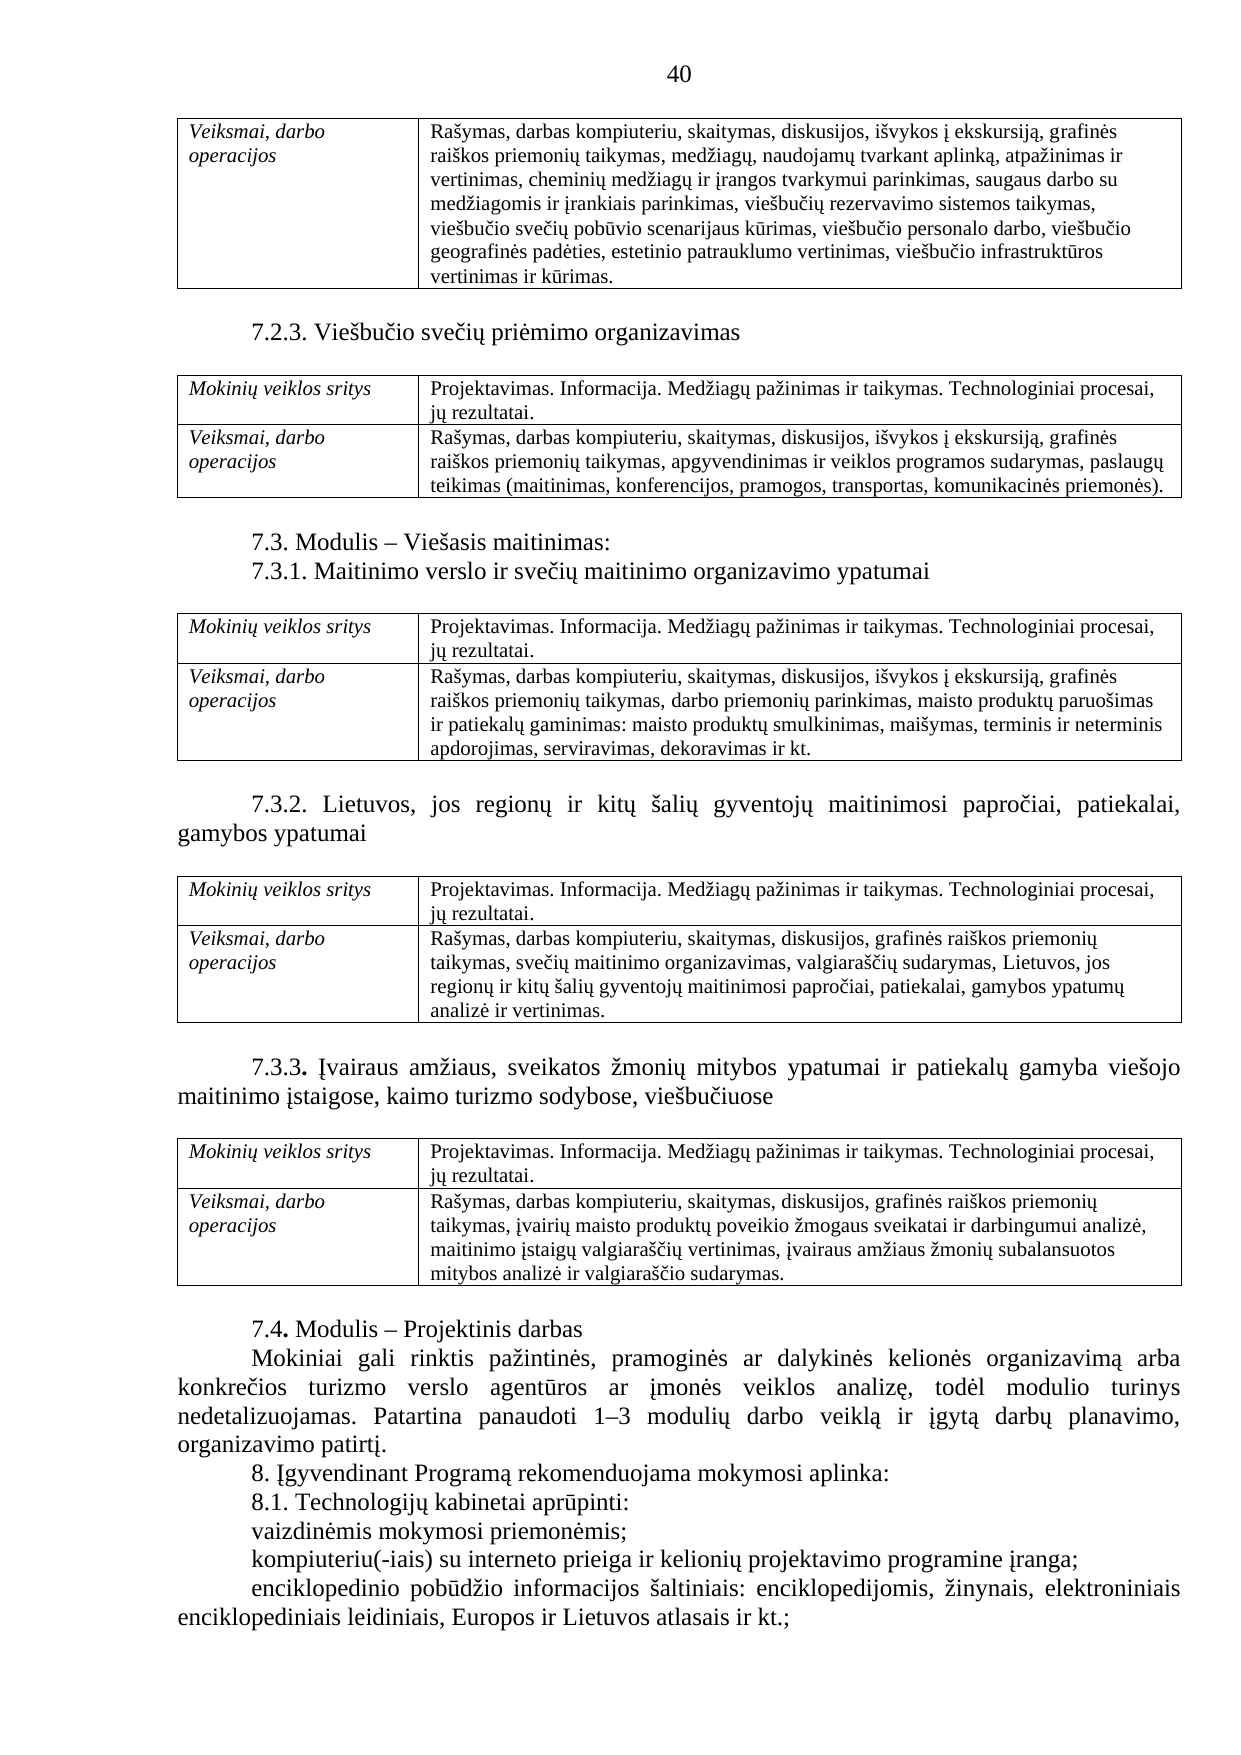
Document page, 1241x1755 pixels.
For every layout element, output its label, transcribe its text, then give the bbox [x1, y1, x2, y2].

text kompiuteriu(-iais) su interneto prieiga ir kelionių projektavimo programine įranga; [177, 1544, 1181, 1573]
text vaizdinėmis mokymosi priemonėmis; [177, 1516, 1181, 1544]
table_cell Veiksmai, darbo operacijos [178, 1189, 418, 1285]
text Mokiniai gali rinktis pažintinės, pramoginės ar dalykinės kelionės organizavimą arba konkrečios turizmo verslo agentūros ar įmonės veiklos analizę, todėl modulio turinys nedetalizuojamas. Patartina panaudoti 1–3 modulių darbo veiklą ir įgytą darbų planavimo, organizavimo patirtį. [177, 1343, 1181, 1458]
table_header Projektavimas. Informacija. Medžiagų pažinimas ir taikymas. Technologiniai procesai, jų rezultatai. [419, 1139, 1181, 1187]
table_header Mokinių veiklos sritys [178, 877, 418, 925]
text 8. Įgyvendinant Programą rekomenduojama mokymosi aplinka: [177, 1458, 1181, 1487]
text enciklopedinio pobūdžio informacijos šaltiniais: enciklopedijomis, žinynais, elektroniniais enciklopediniais leidiniais, Europos ir Lietuvos atlasais ir kt.; [177, 1573, 1181, 1631]
table_cell Rašymas, darbas kompiuteriu, skaitymas, diskusijos, išvykos į ekskursiją, grafinės raiškos priemonių taikymas, medžiagų, naudojamų tvarkant aplinką, atpažinimas ir vertinimas, cheminių medžiagų ir įrangos tvarkymui parinkimas, saugaus darbo su medžiagomis ir įrankiais parinkimas, viešbučių rezervavimo sistemos taikymas, viešbučio svečių pobūvio scenarijaus kūrimas, viešbučio personalo darbo, viešbučio geografinės padėties, estetinio patrauklumo vertinimas, viešbučio infrastruktūros vertinimas ir kūrimas. [419, 119, 1181, 288]
table_cell Veiksmai, darbo operacijos [178, 926, 418, 1022]
table_cell Veiksmai, darbo operacijos [178, 664, 418, 760]
table_header Projektavimas. Informacija. Medžiagų pažinimas ir taikymas. Technologiniai procesai, jų rezultatai. [419, 877, 1181, 925]
table_cell Rašymas, darbas kompiuteriu, skaitymas, diskusijos, išvykos į ekskursiją, grafinės raiškos priemonių taikymas, apgyvendinimas ir veiklos programos sudarymas, paslaugų teikimas (maitinimas, konferencijos, pramogos, transportas, komunikacinės priemonės). [419, 425, 1181, 497]
table_header Projektavimas. Informacija. Medžiagų pažinimas ir taikymas. Technologiniai procesai, jų rezultatai. [419, 376, 1181, 424]
text 7.3.2. Lietuvos, jos regionų ir kitų šalių gyventojų maitinimosi papročiai, patiekalai, gamybos ypatumai [177, 789, 1181, 847]
text 8.1. Technologijų kabinetai aprūpinti: [177, 1487, 1181, 1516]
table_header Mokinių veiklos sritys [178, 614, 418, 662]
text 7.2.3. Viešbučio svečių priėmimo organizavimas [177, 317, 1181, 346]
table_cell Rašymas, darbas kompiuteriu, skaitymas, diskusijos, išvykos į ekskursiją, grafinės raiškos priemonių taikymas, darbo priemonių parinkimas, maisto produktų paruošimas ir patiekalų gaminimas: maisto produktų smulkinimas, maišymas, terminis ir neterminis apdorojimas, serviravimas, dekoravimas ir kt. [419, 664, 1181, 760]
text 7.3. Modulis – Viešasis maitinimas: [177, 527, 1181, 556]
text 7.4. Modulis – Projektinis darbas [177, 1314, 1181, 1343]
table_cell Rašymas, darbas kompiuteriu, skaitymas, diskusijos, grafinės raiškos priemonių taikymas, svečių maitinimo organizavimas, valgiaraščių sudarymas, Lietuvos, jos regionų ir kitų šalių gyventojų maitinimosi papročiai, patiekalai, gamybos ypatumų analizė ir vertinimas. [419, 926, 1181, 1022]
table_cell Rašymas, darbas kompiuteriu, skaitymas, diskusijos, grafinės raiškos priemonių taikymas, įvairių maisto produktų poveikio žmogaus sveikatai ir darbingumui analizė, maitinimo įstaigų valgiaraščių vertinimas, įvairaus amžiaus žmonių subalansuotos mitybos analizė ir valgiaraščio sudarymas. [419, 1189, 1181, 1285]
text 7.3.1. Maitinimo verslo ir svečių maitinimo organizavimo ypatumai [177, 556, 1181, 584]
table_header Mokinių veiklos sritys [178, 376, 418, 424]
table_cell Veiksmai, darbo operacijos [178, 425, 418, 497]
table_cell Veiksmai, darbo operacijos [178, 119, 418, 288]
table_header Projektavimas. Informacija. Medžiagų pažinimas ir taikymas. Technologiniai procesai, jų rezultatai. [419, 614, 1181, 662]
text 7.3.3. Įvairaus amžiaus, sveikatos žmonių mitybos ypatumai ir patiekalų gamyba viešojo maitinimo įstaigose, kaimo turizmo sodybose, viešbučiuose [177, 1052, 1181, 1109]
table_header Mokinių veiklos sritys [178, 1139, 418, 1187]
